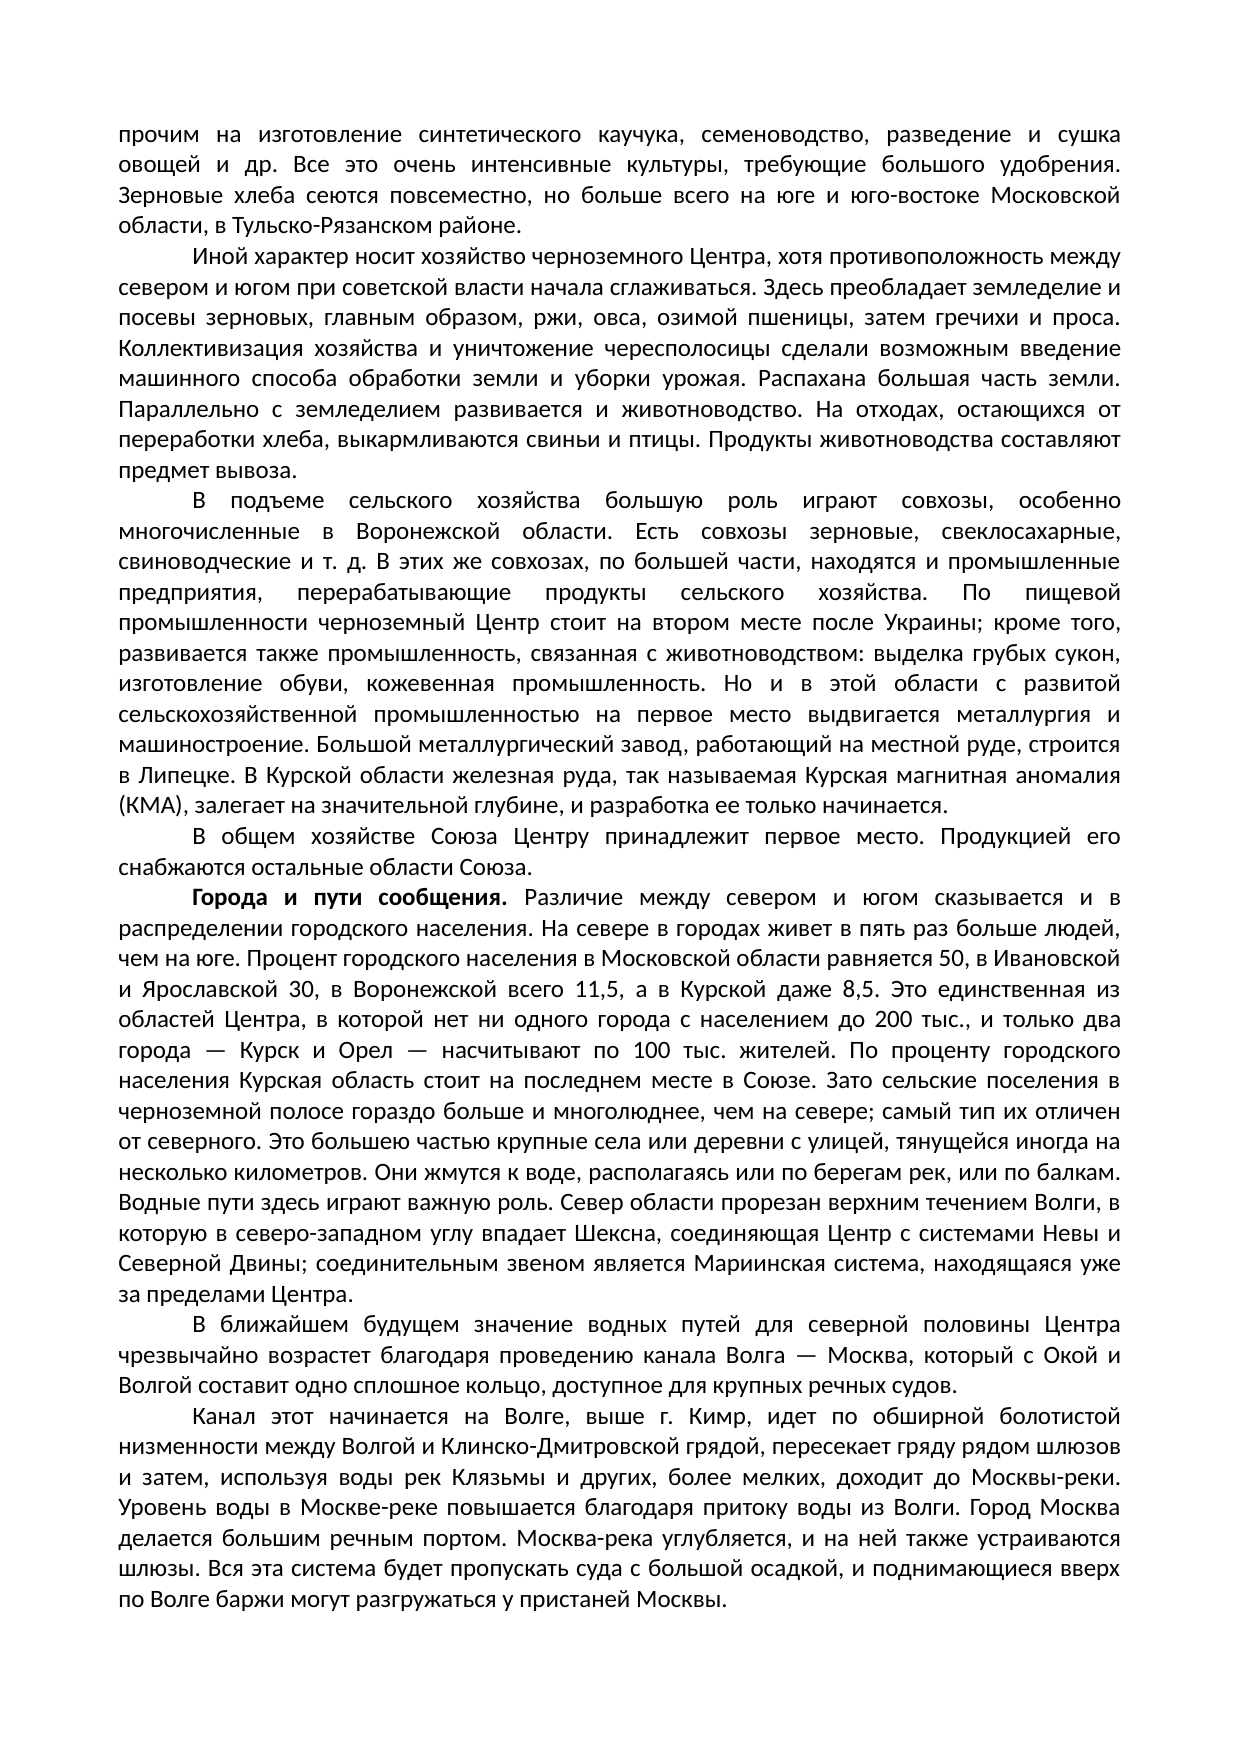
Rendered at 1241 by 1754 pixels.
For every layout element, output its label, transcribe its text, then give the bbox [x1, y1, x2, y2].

text Канал этот начинается на Волге, выше г. Кимр, идет по обширной болотистой низменности между Волгой и Клинско-Дмитровской грядой, пересекает гряду рядом шлюзов и затем, используя воды рек Клязьмы и других, более мелких, доходит до Москвы-реки. Уровень воды в Москве-реке повышается благодаря притоку воды из Волги. Город Москва делается большим речным портом. Москва-река углубляется, и на ней также устраиваются шлюзы. Вся эта система будет пропускать суда с большой осадкой, и поднимающиеся вверх по Волге баржи могут разгружаться у пристаней Москвы. [118, 1400, 1122, 1614]
text прочим на изготовление синтетического каучука, семеноводство, разведение и сушка овощей и др. Все это очень интенсивные культуры, требующие большого удобрения. Зерновые хлеба сеются повсеместно, но больше всего на юге и юго-востоке Московской области, в Тульско-Рязанском районе. [118, 118, 1122, 240]
text В подъеме сельского хозяйства большую роль играют совхозы, особенно многочисленные в Воронежской области. Есть совхозы зерновые, свеклосахарные, свиноводческие и т. д. В этих же совхозах, по большей части, находятся и промышленные предприятия, перерабатывающие продукты сельского хозяйства. По пищевой промышленности черноземный Центр стоит на втором месте после Украины; кроме того, развивается также промышленность, связанная с животноводством: выделка грубых сукон, изготовление обуви, кожевенная промышленность. Но и в этой области с развитой сельскохозяйственной промышленностью на первое место выдвигается металлургия и машиностроение. Большой металлургический завод, работающий на местной руде, строится в Липецке. В Курской области железная руда, так называемая Курская магнитная аномалия (КМА), залегает на значительной глубине, и разработка ее только начинается. [118, 484, 1122, 820]
text В ближайшем будущем значение водных путей для северной половины Центра чрезвычайно возрастет благодаря проведению канала Волга — Москва, который с Окой и Волгой составит одно сплошное кольцо, доступное для крупных речных судов. [118, 1308, 1122, 1400]
text Города и пути сообщения. Различие между севером и югом сказывается и в распределении городского населения. На севере в городах живет в пять раз больше людей, чем на юге. Процент городского населения в Московской области равняется 50, в Ивановской и Ярославской 30, в Воронежской всего 11,5, а в Курской даже 8,5. Это единственная из областей Центра, в которой нет ни одного города с населением до 200 тыс., и только два города — Курск и Орел — насчитывают по 100 тыс. жителей. По проценту городского населения Курская область стоит на последнем месте в Союзе. Зато сельские поселения в черноземной полосе гораздо больше и многолюднее, чем на севере; самый тип их отличен от северного. Это большею частью крупные села или деревни с улицей, тянущейся иногда на несколько километров. Они жмутся к воде, располагаясь или по берегам рек, или по балкам. Водные пути здесь играют важную роль. Север области прорезан верхним течением Волги, в которую в северо-западном углу впадает Шексна, соединяющая Центр с системами Невы и Северной Двины; соединительным звеном является Мариинская система, находящаяся уже за пределами Центра. [118, 881, 1122, 1308]
text Иной характер носит хозяйство черноземного Центра, хотя противоположность между севером и югом при советской власти начала сглаживаться. Здесь преобладает земледелие и посевы зерновых, главным образом, ржи, овса, озимой пшеницы, затем гречихи и проса. Коллективизация хозяйства и уничтожение чересполосицы сделали возможным введение машинного способа обработки земли и уборки урожая. Распахана большая часть земли. Параллельно с земледелием развивается и животноводство. На отходах, остающихся от переработки хлеба, выкармливаются свиньи и птицы. Продукты животноводства составляют предмет вывоза. [118, 240, 1122, 484]
text В общем хозяйстве Союза Центру принадлежит первое место. Продукцией его снабжаются остальные области Союза. [118, 820, 1122, 881]
